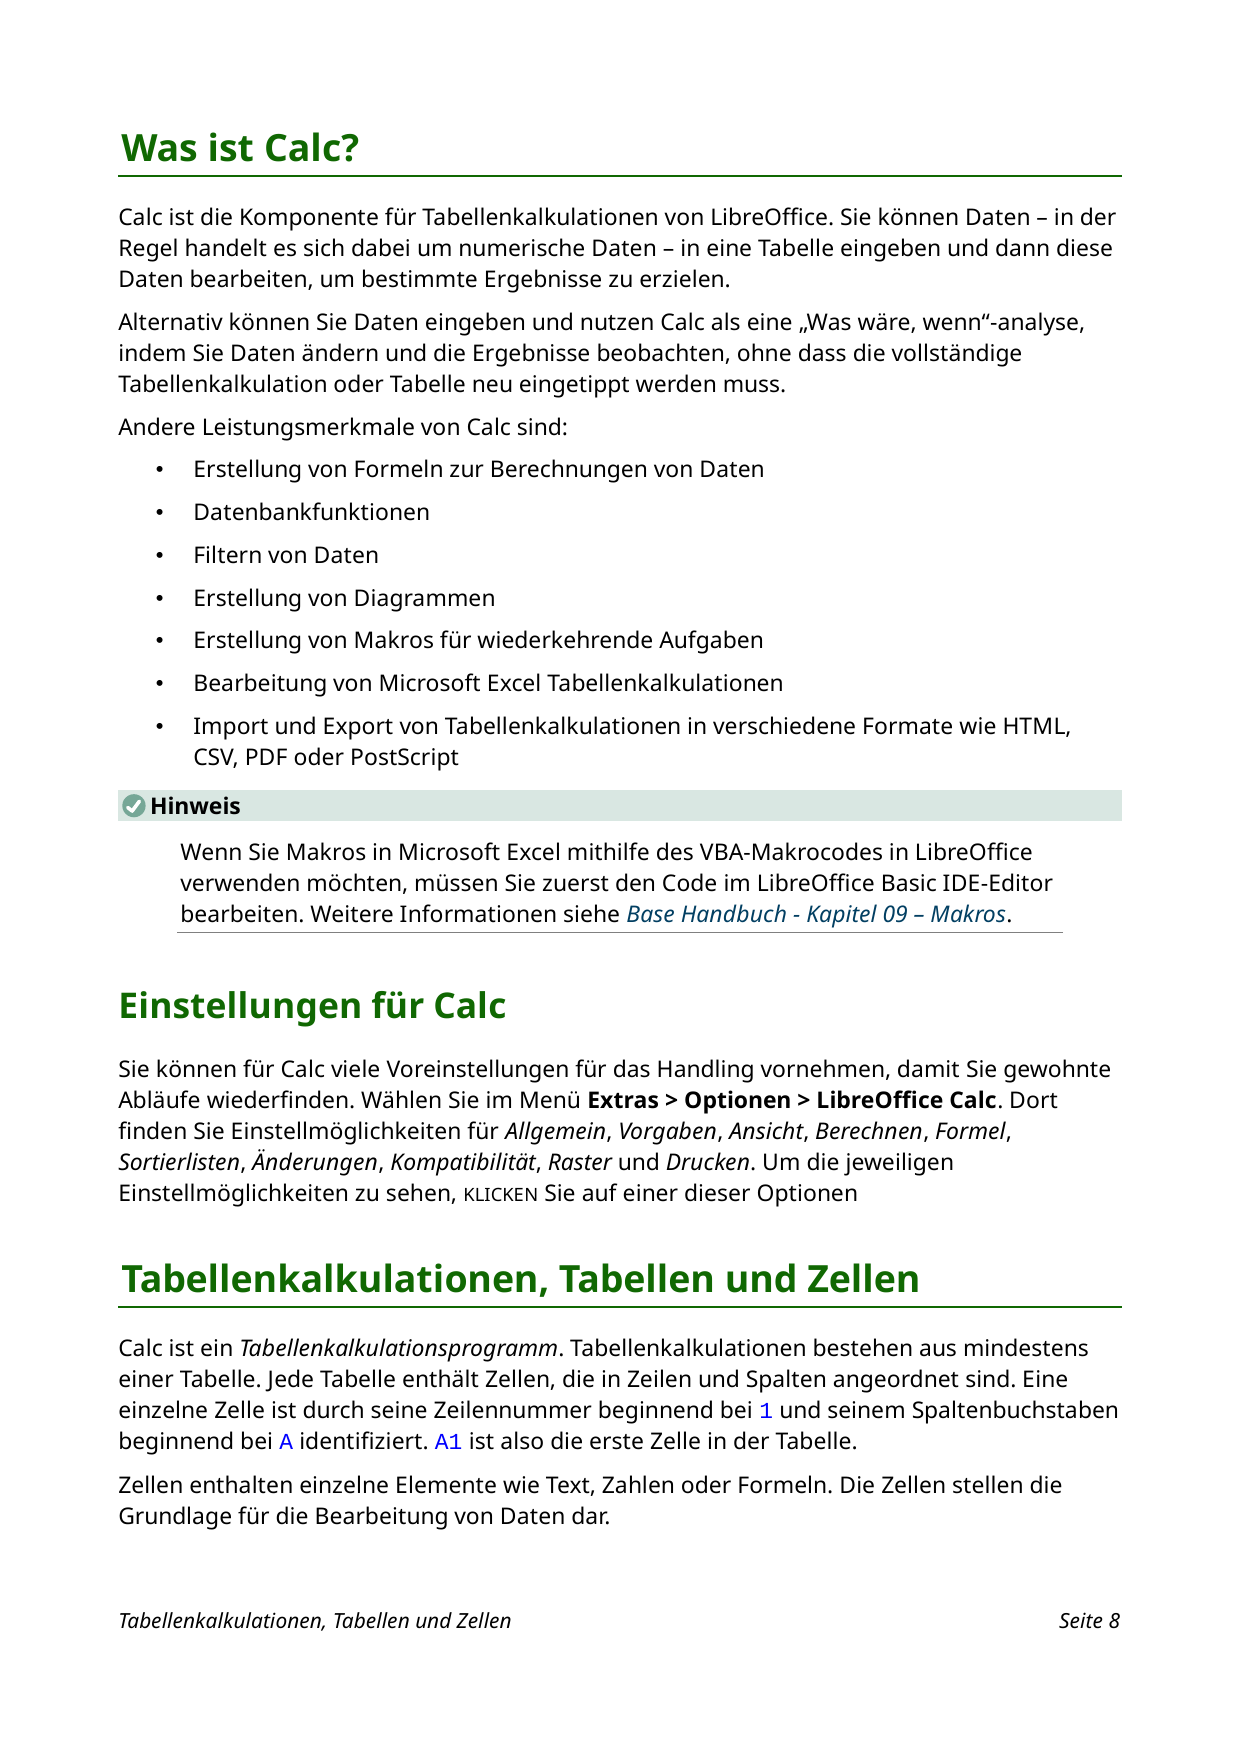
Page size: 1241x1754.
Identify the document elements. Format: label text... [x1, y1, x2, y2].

list Import und Export von Tabellenkalkulationen in verschiedene Formate wie HTML, CSV, PDF oder PostScript [156, 710, 1122, 772]
list Datenbankfunktionen [156, 496, 1122, 527]
text Wenn Sie Makros in Microsoft Excel mithilfe des VBA-Makrocodes in LibreOffice verwenden möchten, müssen Sie zuerst den Code im LibreOffice Basic IDE-Editor bearbeiten. Weitere Informationen siehe Base Handbuch - Kapitel 09 – Makros. [177, 833, 1063, 932]
text Andere Leistungsmerkmale von Calc sind: [118, 410, 1122, 441]
subtitle Einstellungen für Calc [118, 980, 1122, 1029]
list Filtern von Daten [156, 539, 1122, 570]
list Erstellung von Diagrammen [156, 582, 1122, 613]
list Erstellung von Formeln zur Berechnungen von Daten [156, 453, 1122, 484]
subtitle Tabellenkalkulationen, Tabellen und Zellen [118, 1249, 1122, 1306]
text Calc ist die Komponente für Tabellenkalkulationen von LibreOffice. Sie können Daten – in der Regel handelt es sich dabei um numerische Daten – in eine Tabelle eingeben und dann diese Daten bearbeiten, um bestimmte Ergebnisse zu erzielen. [118, 201, 1122, 294]
text Calc ist ein Tabellenkalkulationsprogramm. Tabellenkalkulationen bestehen aus mindestens einer Tabelle. Jede Tabelle enthält Zellen, die in Zeilen und Spalten angeordnet sind. Eine einzelne Zelle ist durch seine Zeilennummer beginnend bei 1 und seinem Spaltenbuchstaben beginnend bei A identifiziert. A1 ist also die erste Zelle in der Tabelle. [118, 1332, 1122, 1457]
subtitle Was ist Calc? [118, 118, 1122, 175]
text Zellen enthalten einzelne Elemente wie Text, Zahlen oder Formeln. Die Zellen stellen die Grundlage für die Bearbeitung von Daten dar. [118, 1468, 1122, 1531]
text Sie können für Calc viele Voreinstellungen für das Handling vornehmen, damit Sie gewohnte Abläufe wiederfinden. Wählen Sie im Menü Extras > Optionen > LibreOffice Calc. Dort finden Sie Einstellmöglichkeiten für Allgemein, Vorgaben, Ansicht, Berechnen, Formel, Sortierlisten, Änderungen, Kompatibilität, Raster und Drucken. Um die jeweiligen Einstellmöglichkeiten zu sehen, klicken Sie auf einer dieser Optionen [118, 1052, 1122, 1208]
list Erstellung von Makros für wiederkehrende Aufgaben [156, 624, 1122, 656]
list Hinweis [118, 790, 1122, 821]
list Bearbeitung von Microsoft Excel Tabellenkalkulationen [156, 667, 1122, 698]
text Alternativ können Sie Daten eingeben und nutzen Calc als eine „Was wäre, wenn“-analyse, indem Sie Daten ändern und die Ergebnisse beobachten, ohne dass die vollständige Tabellenkalkulation oder Tabelle neu eingetippt werden muss. [118, 306, 1122, 399]
